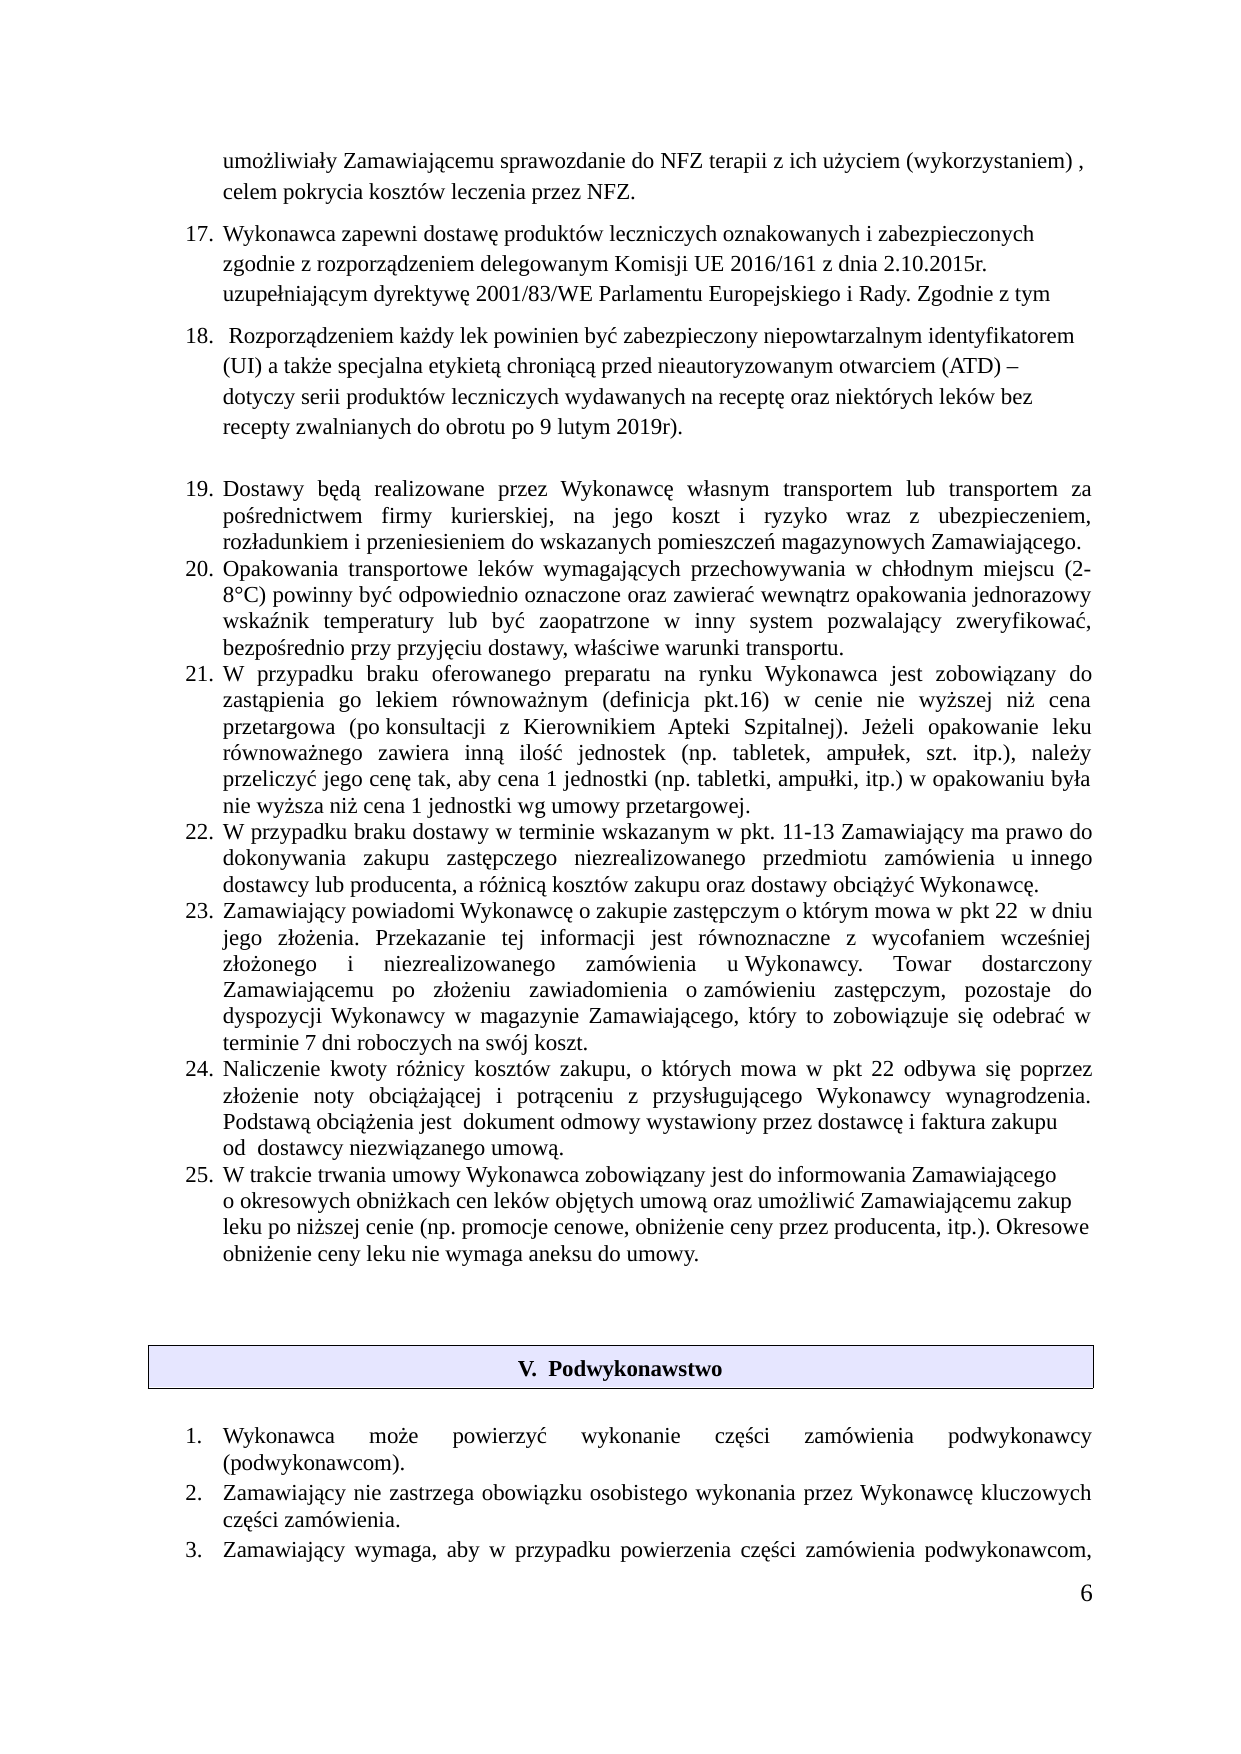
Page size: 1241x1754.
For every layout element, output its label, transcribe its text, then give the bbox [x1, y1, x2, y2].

list Dostawy będą realizowane przez Wykonawcę własnym transportem lub transportem za pośrednictwem firmy kurierskiej, na jego koszt i ryzyko wraz z ubezpieczeniem, rozładunkiem i przeniesieniem do wskazanych pomieszczeń magazynowych Zamawiającego. [185, 476, 1093, 554]
list Rozporządzeniem każdy lek powinien być zabezpieczony niepowtarzalnym identyfikatorem (UI) a także specjalna etykietą chroniącą przed nieautoryzowanym otwarciem (ATD) – dotyczy serii produktów leczniczych wydawanych na receptę oraz niektórych leków bez recepty zwalnianych do obrotu po 9 lutym 2019r). [185, 322, 1093, 439]
list Wykonawca zapewni dostawę produktów leczniczych oznakowanych i zabezpieczonych zgodnie z rozporządzeniem delegowanym Komisji UE 2016/161 z dnia 2.10.2015r. uzupełniającym dyrektywę 2001/83/WE Parlamentu Europejskiego i Rady. Zgodnie z tym [185, 220, 1093, 307]
list od dostawcy niezwiązanego umową. [185, 1134, 1093, 1161]
table_header V. Podwykonawstwo [149, 1346, 1093, 1387]
list Naliczenie kwoty różnicy kosztów zakupu, o których mowa w pkt 22 odbywa się poprzez złożenie noty obciążającej i potrąceniu z przysługującego Wykonawcy wynagrodzenia. Podstawą obciążenia jest dokument odmowy wystawiony przez dostawcę i faktura zakupu [185, 1055, 1093, 1134]
list W trakcie trwania umowy Wykonawca zobowiązany jest do informowania Zamawiającego o okresowych obniżkach cen leków objętych umową oraz umożliwić Zamawiającemu zakup leku po niższej cenie (np. promocje cenowe, obniżenie ceny przez producenta, itp.). Okresowe obniżenie ceny leku nie wymaga aneksu do umowy. [185, 1161, 1093, 1266]
list Zamawiający nie zastrzega obowiązku osobistego wykonania przez Wykonawcę kluczowych części zamówienia. [185, 1479, 1093, 1532]
list Opakowania transportowe leków wymagających przechowywania w chłodnym miejscu (2- 8°C) powinny być odpowiednio oznaczone oraz zawierać wewnątrz opakowania jednorazowy wskaźnik temperatury lub być zaopatrzone w inny system pozwalający zweryfikować, bezpośrednio przy przyjęciu dostawy, właściwe warunki transportu. [185, 554, 1093, 660]
list umożliwiały Zamawiającemu sprawozdanie do NFZ terapii z ich użyciem (wykorzystaniem) , celem pokrycia kosztów leczenia przez NFZ. [185, 148, 1093, 204]
list Zamawiający powiadomi Wykonawcę o zakupie zastępczym o którym mowa w pkt 22 w dniu jego złożenia. Przekazanie tej informacji jest równoznaczne z wycofaniem wcześniej złożonego i niezrealizowanego zamówienia u Wykonawcy. Towar dostarczony Zamawiającemu po złożeniu zawiadomienia o zamówieniu zastępczym, pozostaje do dyspozycji Wykonawcy w magazynie Zamawiającego, który to zobowiązuje się odebrać w terminie 7 dni roboczych na swój koszt. [185, 897, 1093, 1055]
list Wykonawca może powierzyć wykonanie części zamówienia podwykonawcy (podwykonawcom). [185, 1422, 1093, 1475]
list W przypadku braku dostawy w terminie wskazanym w pkt. 11-13 Zamawiający ma prawo do dokonywania zakupu zastępczego niezrealizowanego przedmiotu zamówienia u innego dostawcy lub producenta, a różnicą kosztów zakupu oraz dostawy obciążyć Wykonawcę. [185, 818, 1093, 897]
list W przypadku braku oferowanego preparatu na rynku Wykonawca jest zobowiązany do zastąpienia go lekiem równoważnym (definicja pkt.16) w cenie nie wyższej niż cena przetargowa (po konsultacji z Kierownikiem Apteki Szpitalnej). Jeżeli opakowanie leku równoważnego zawiera inną ilość jednostek (np. tabletek, ampułek, szt. itp.), należy przeliczyć jego cenę tak, aby cena 1 jednostki (np. tabletki, ampułki, itp.) w opakowaniu była nie wyższa niż cena 1 jednostki wg umowy przetargowej. [185, 660, 1093, 818]
list Zamawiający wymaga, aby w przypadku powierzenia części zamówienia podwykonawcom, [185, 1536, 1093, 1563]
